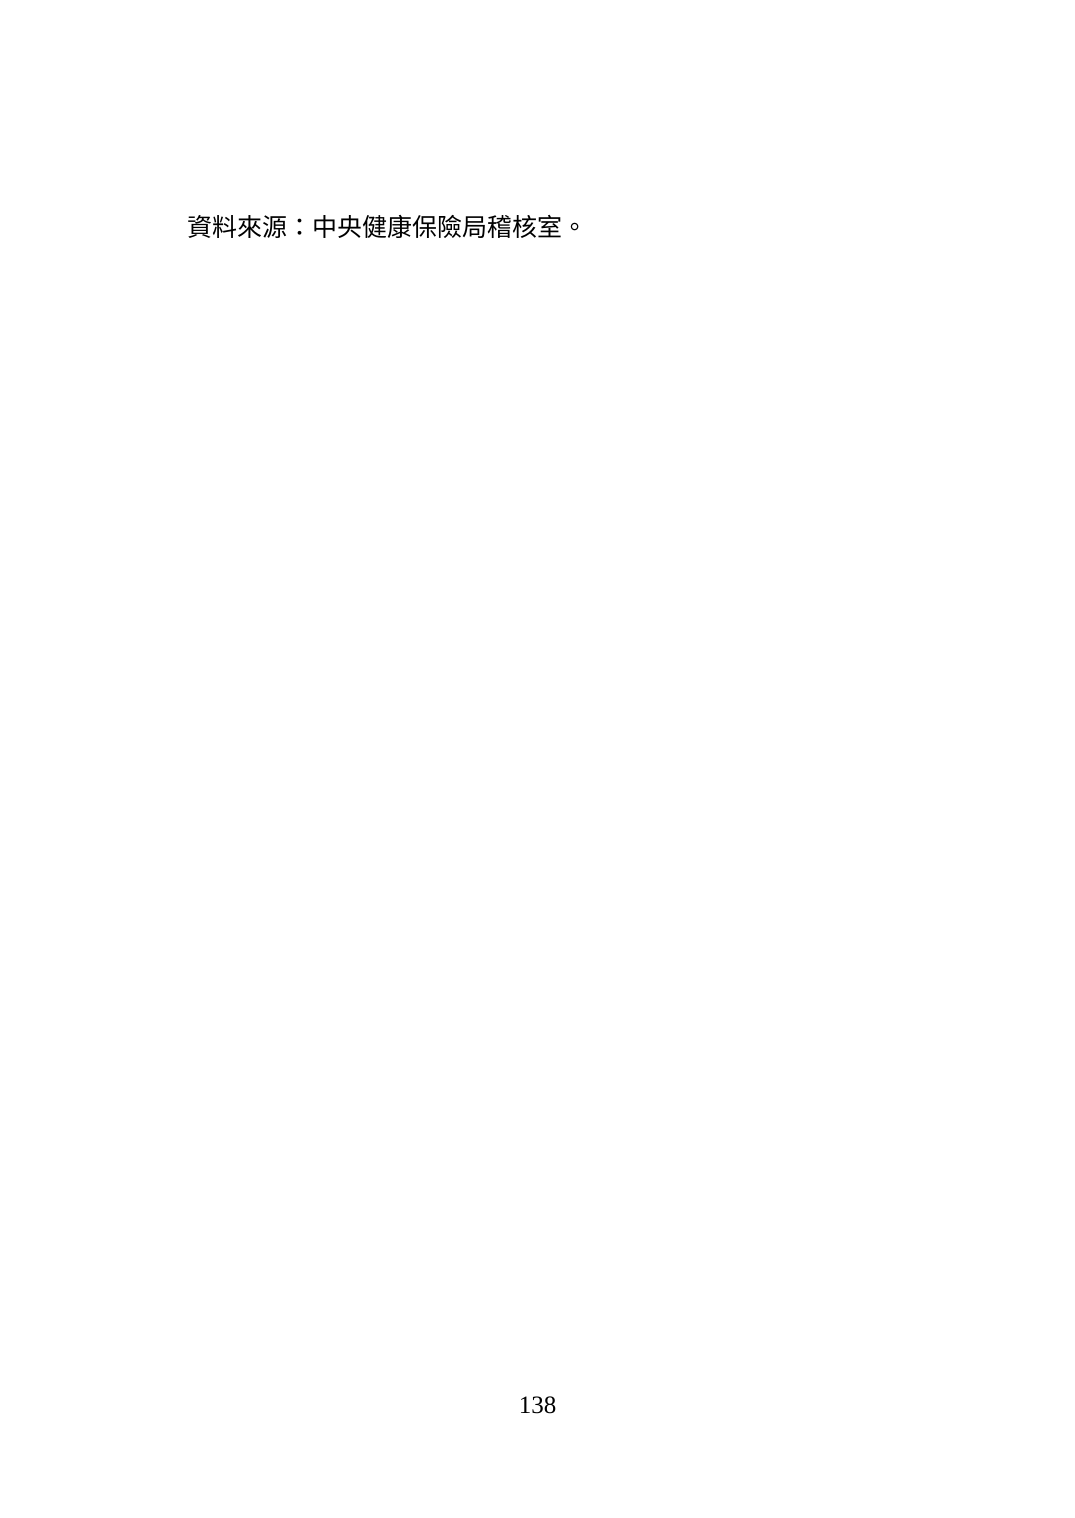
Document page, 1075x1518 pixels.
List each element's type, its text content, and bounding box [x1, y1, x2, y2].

text 資料來源：中央健康保險局稽核室。 [187, 207, 888, 244]
